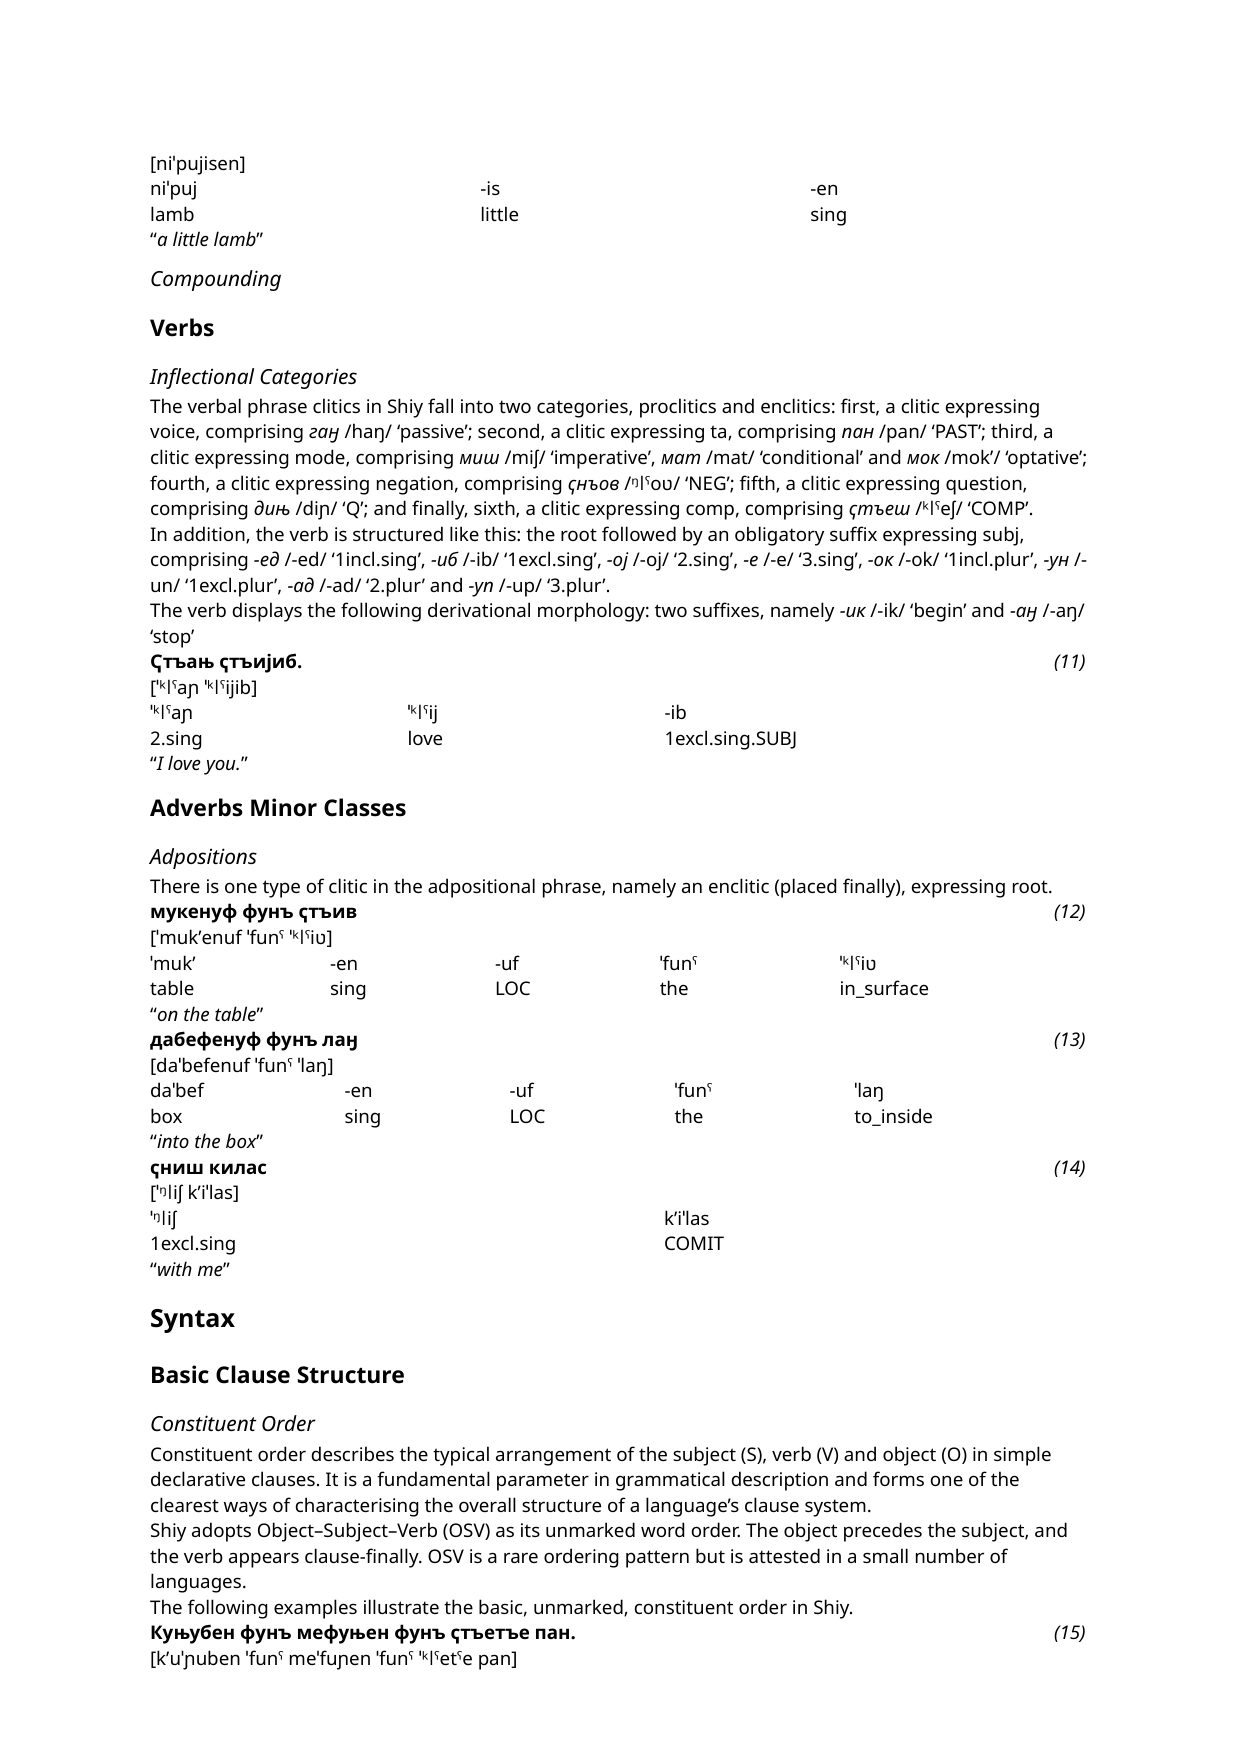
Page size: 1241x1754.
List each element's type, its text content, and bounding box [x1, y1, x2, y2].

table_header -ib [664, 700, 1090, 725]
table_cell box [150, 1103, 344, 1128]
table_cell the [660, 975, 839, 1001]
table_cell sing [810, 201, 1090, 227]
table_header -is [480, 176, 810, 201]
table_header ˈᵏǀˤiʋ [839, 950, 1090, 975]
table_cell lamb [150, 201, 480, 227]
subtitle Basic Clause Structure [150, 1359, 1090, 1391]
table_header ˈmukʼ [150, 950, 330, 975]
table_cell in_surface [839, 975, 1090, 1001]
subtitle Adpositions [150, 842, 1090, 870]
text [niˈpujisen] [150, 150, 1090, 176]
table_header daˈbef [150, 1078, 344, 1103]
subtitle Inflectional Categories [150, 362, 1090, 390]
table_cell little [480, 201, 810, 227]
table_header ˈᵑǀiʃ [150, 1205, 664, 1231]
subtitle Constituent Order [150, 1409, 1090, 1438]
text мукенуф фунъ ҁтъив (12) [150, 899, 1090, 924]
table_header -en [344, 1078, 509, 1103]
table_cell LOC [495, 975, 659, 1001]
table_cell sing [330, 975, 495, 1001]
text Shiy adopts Object–Subject–Verb (OSV) as its unmarked word order. The object precedes the subject, and the verb appears clause-finally. OSV is a rare ordering pattern but is attested in a small number of languages. [150, 1518, 1090, 1594]
table_cell sing [344, 1103, 509, 1128]
text [ˈmukʼenuf ˈfunˤ ˈᵏǀˤiʋ] [150, 924, 1090, 950]
text дабефенуф фунъ лаӈ (13) [150, 1026, 1090, 1052]
table_header -uf [509, 1078, 674, 1103]
subtitle Adverbs Minor Classes [150, 792, 1090, 823]
table_header -en [330, 950, 495, 975]
subtitle Syntax [150, 1300, 1090, 1334]
subtitle Compounding [150, 264, 1090, 293]
text ҁниш килас (14) [150, 1154, 1090, 1179]
text “into the box” [150, 1128, 1090, 1154]
text In addition, the verb is structured like this: the root followed by an obligatory suffix expressing subj, comprising -ед /-ed/ ‘1incl.sing’, -иб /-ib/ ‘1excl.sing’, -ој /-oj/ ‘2.sing’, -е /-e/ ‘3.sing’, -ок /-ok/ ‘1incl.plur’, -ун /-un/ ‘1excl.plur’, -ад /-ad/ ‘2.plur’ and -уп /-up/ ‘3.plur’. [150, 521, 1090, 597]
table_cell table [150, 975, 330, 1001]
table_header ˈᵏǀˤaɲ [150, 700, 407, 725]
table_header ˈfunˤ [674, 1078, 854, 1103]
table_cell 2.sing [150, 725, 407, 751]
text The verb displays the following derivational morphology: two suffixes, namely -ик /-ik/ ‘begin’ and -аӈ /-aŋ/ ‘stop’ [150, 597, 1090, 648]
text Куњубен фунъ мефуњен фунъ ҁтъетъе пан. (15) [150, 1620, 1090, 1645]
table_header niˈpuj [150, 176, 480, 201]
text Constituent order describes the typical arrangement of the subject (S), verb (V) and object (O) in simple declarative clauses. It is a fundamental parameter in grammatical description and forms one of the clearest ways of characterising the overall structure of a language’s clause system. [150, 1441, 1090, 1518]
table_cell the [674, 1103, 854, 1128]
text [kʼuˈɲuben ˈfunˤ meˈfuɲen ˈfunˤ ˈᵏǀˤetˤe pan] [150, 1645, 1090, 1671]
text “on the table” [150, 1001, 1090, 1026]
table_header -uf [495, 950, 659, 975]
table_header ˈlaŋ [854, 1078, 1090, 1103]
text “a little lamb” [150, 227, 1090, 252]
table_cell to_inside [854, 1103, 1090, 1128]
subtitle Verbs [150, 312, 1090, 343]
table_header ˈfunˤ [660, 950, 839, 975]
text [ˈᵏǀˤaɲ ˈᵏǀˤijib] [150, 674, 1090, 699]
table_cell COMIT [664, 1231, 1090, 1256]
text “with me” [150, 1256, 1090, 1282]
table_header ˈᵏǀˤij [407, 700, 664, 725]
table_cell LOC [509, 1103, 674, 1128]
text The following examples illustrate the basic, unmarked, constituent order in Shiy. [150, 1594, 1090, 1620]
table_header -en [810, 176, 1090, 201]
table_cell love [407, 725, 664, 751]
table_cell 1excl.sing.SUBJ [664, 725, 1090, 751]
text There is one type of clitic in the adpositional phrase, namely an enclitic (placed finally), expressing root. [150, 873, 1090, 899]
text [daˈbefenuf ˈfunˤ ˈlaŋ] [150, 1052, 1090, 1077]
text “I love you.” [150, 751, 1090, 776]
table_cell 1excl.sing [150, 1231, 664, 1256]
text The verbal phrase clitics in Shiy fall into two categories, proclitics and enclitics: first, a clitic expressing voice, comprising гаӈ /haŋ/ ‘passive’; second, a clitic expressing ta, comprising пан /pan/ ‘PAST’; third, a clitic expressing mode, comprising миш /miʃ/ ‘imperative’, мат /mat/ ‘conditional’ and мок /mokʼ/ ‘optative’; fourth, a clitic expressing negation, comprising ҁнъов /ᵑǀˤoʋ/ ‘NEG’; fifth, a clitic expressing question, comprising дињ /diɲ/ ‘Q’; and finally, sixth, a clitic expressing comp, comprising ҁтъеш /ᵏǀˤeʃ/ ‘COMP’. [150, 393, 1090, 521]
table_header kʼiˈlas [664, 1205, 1090, 1231]
text [ˈᵑǀiʃ kʼiˈlas] [150, 1179, 1090, 1205]
text Ҁтъањ ҁтъијиб. (11) [150, 648, 1090, 674]
